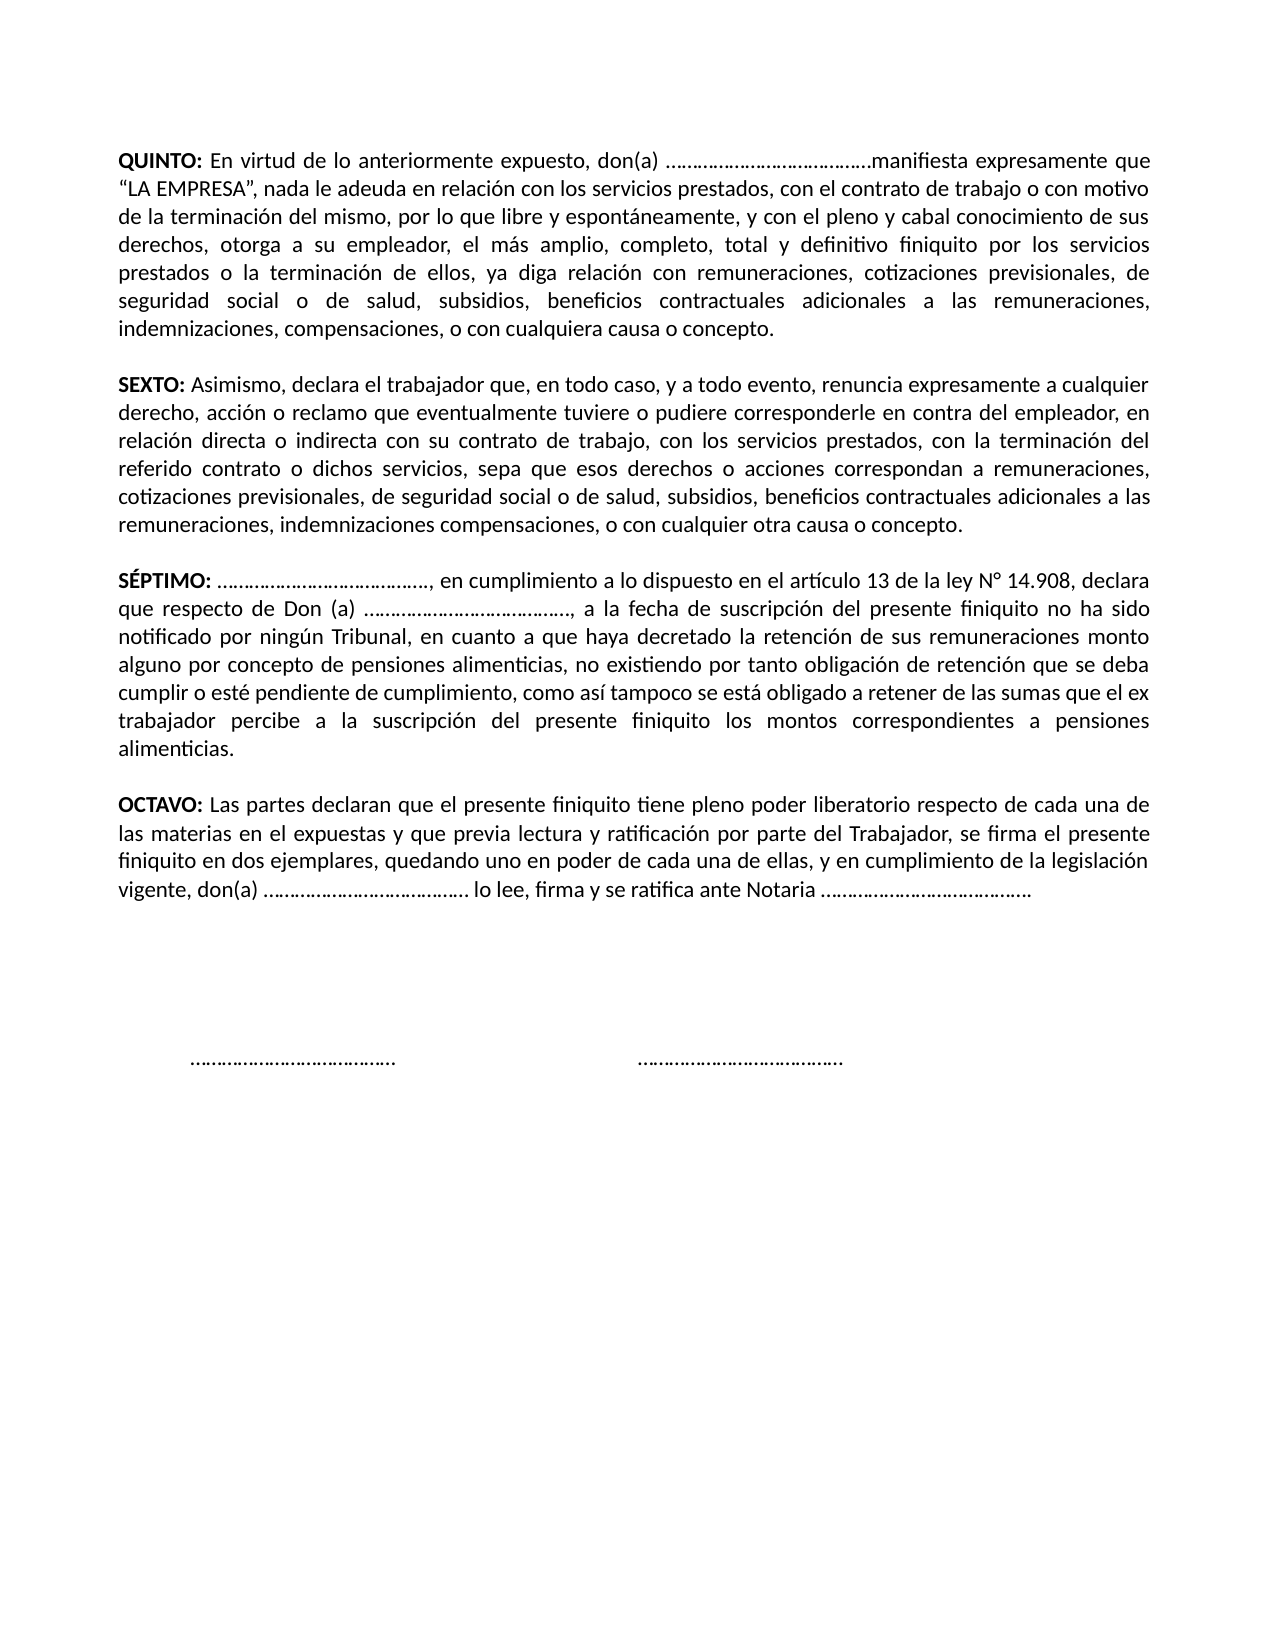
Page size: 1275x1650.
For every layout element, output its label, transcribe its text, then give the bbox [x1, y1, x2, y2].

text SÉPTIMO: …………………………………., en cumplimiento a lo dispuesto en el artículo 13 de la ley N° 14.908, declara que respecto de Don (a) …………………………………, a la fecha de suscripción del presente finiquito no ha sido notificado por ningún Tribunal, en cuanto a que haya decretado la retención de sus remuneraciones monto alguno por concepto de pensiones alimenticias, no existiendo por tanto obligación de retención que se deba cumplir o esté pendiente de cumplimiento, como así tampoco se está obligado a retener de las sumas que el ex trabajador percibe a la suscripción del presente finiquito los montos correspondientes a pensiones alimenticias. [118, 566, 1152, 763]
text QUINTO: En virtud de lo anteriormente expuesto, don(a) …………………………………manifiesta expresamente que “LA EMPRESA”, nada le adeuda en relación con los servicios prestados, con el contrato de trabajo o con motivo de la terminación del mismo, por lo que libre y espontáneamente, y con el pleno y cabal conocimiento de sus derechos, otorga a su empleador, el más amplio, completo, total y definitivo finiquito por los servicios prestados o la terminación de ellos, ya diga relación con remuneraciones, cotizaciones previsionales, de seguridad social o de salud, subsidios, beneficios contractuales adicionales a las remuneraciones, indemnizaciones, compensaciones, o con cualquiera causa o concepto. [118, 146, 1152, 342]
text SEXTO: Asimismo, declara el trabajador que, en todo caso, y a todo evento, renuncia expresamente a cualquier derecho, acción o reclamo que eventualmente tuviere o pudiere corresponderle en contra del empleador, en relación directa o indirecta con su contrato de trabajo, con los servicios prestados, con la terminación del referido contrato o dichos servicios, sepa que esos derechos o acciones correspondan a remuneraciones, cotizaciones previsionales, de seguridad social o de salud, subsidios, beneficios contractuales adicionales a las remuneraciones, indemnizaciones compensaciones, o con cualquier otra causa o concepto. [118, 370, 1152, 538]
text OCTAVO: Las partes declaran que el presente finiquito tiene pleno poder liberatorio respecto de cada una de las materias en el expuestas y que previa lectura y ratificación por parte del Trabajador, se firma el presente finiquito en dos ejemplares, quedando uno en poder de cada una de ellas, y en cumplimiento de la legislación vigente, don(a) ………………………………… lo lee, firma y se ratifica ante Notaria …………………………………. [118, 791, 1152, 903]
text ………………………………… ………………………………… [118, 1043, 1152, 1071]
